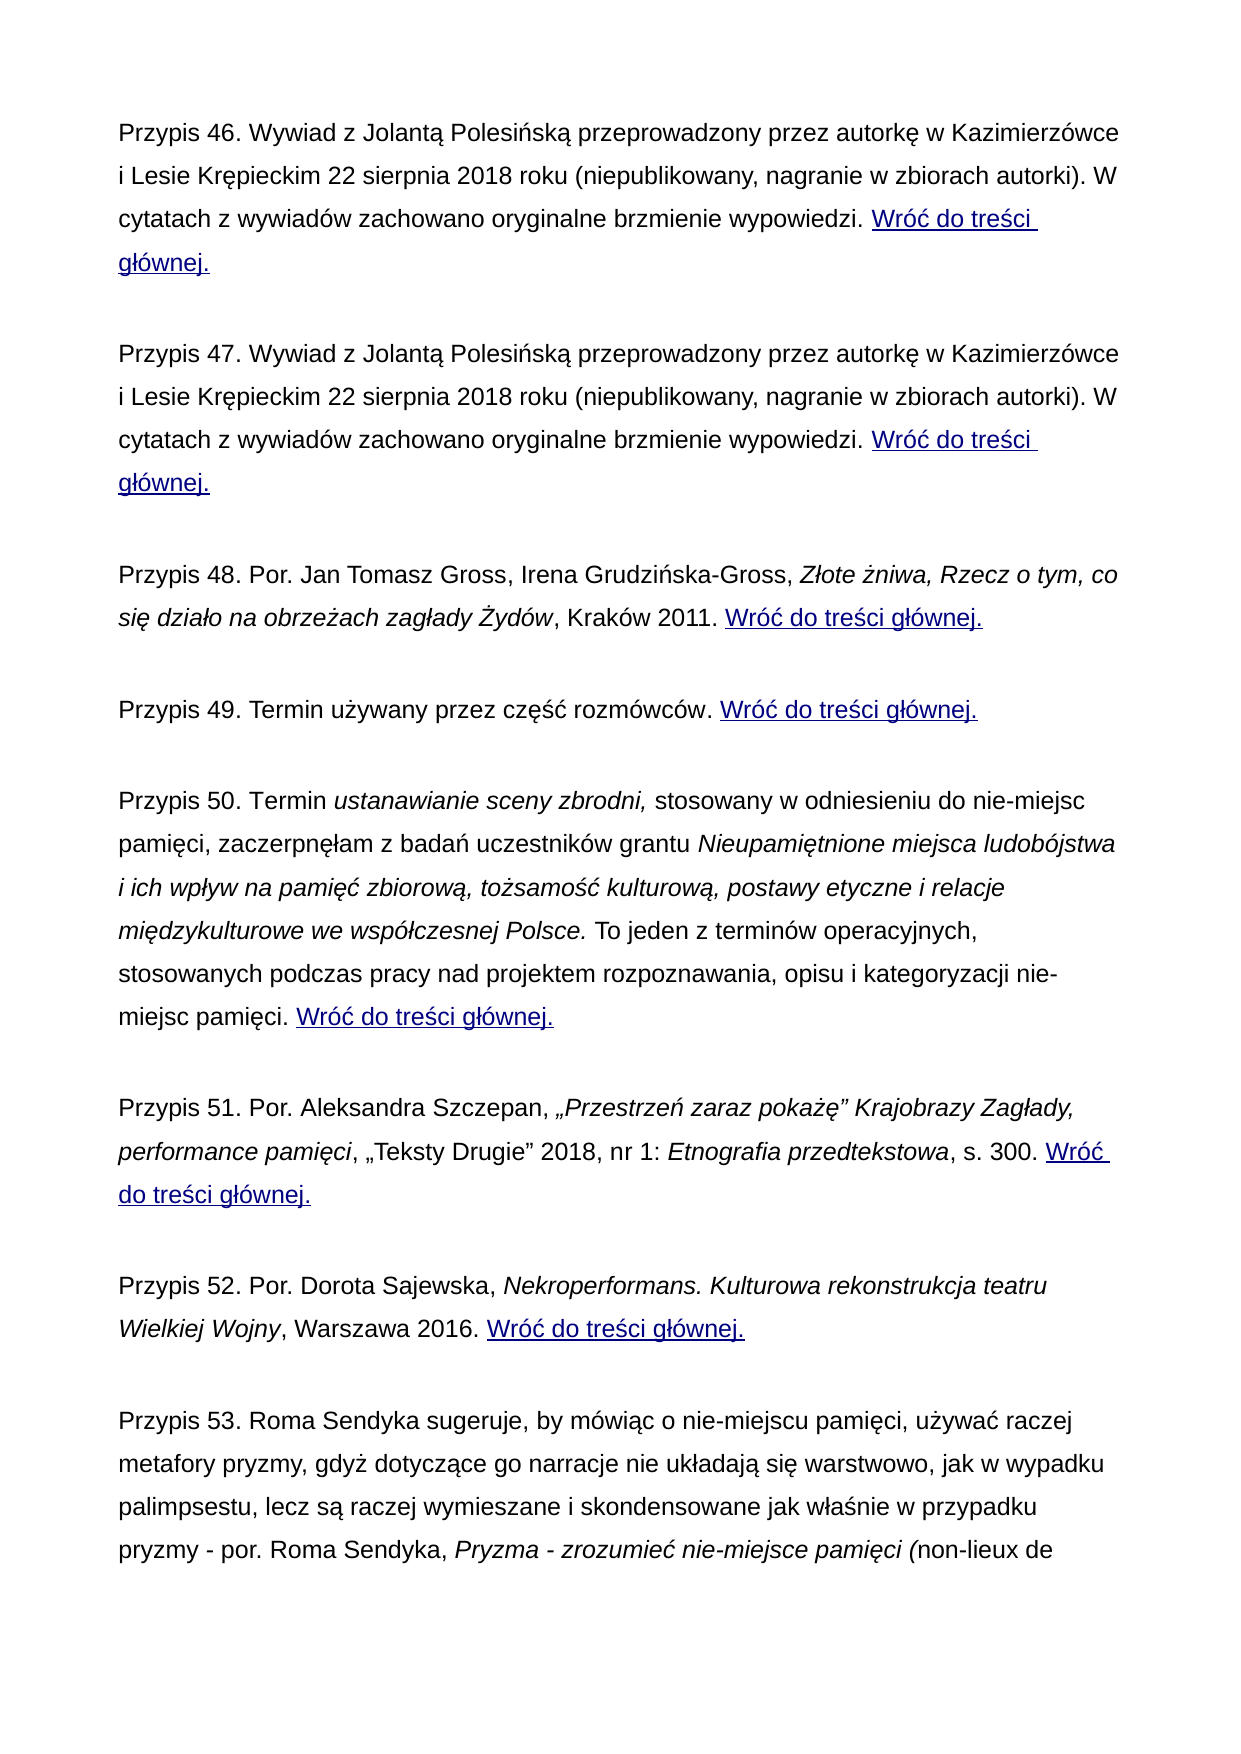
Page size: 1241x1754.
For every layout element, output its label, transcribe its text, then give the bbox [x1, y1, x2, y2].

text Przypis 50. Termin ustanawianie sceny zbrodni, stosowany w odniesieniu do nie-miejsc pamięci, zaczerpnęłam z badań uczestników grantu Nieupamiętnione miejsca ludobójstwa i ich wpływ na pamięć zbiorową, tożsamość kulturową, postawy etyczne i relacje międzykulturowe we współczesnej Polsce. To jeden z terminów operacyjnych, stosowanych podczas pracy nad projektem rozpoznawania, opisu i kategoryzacji nie-miejsc pamięci. Wróć do treści głównej. [118, 786, 1122, 1031]
text Przypis 46. Wywiad z Jolantą Polesińską przeprowadzony przez autorkę w Kazimierzówce i Lesie Krępieckim 22 sierpnia 2018 roku (niepublikowany, nagranie w zbiorach autorki). W cytatach z wywiadów zachowano oryginalne brzmienie wypowiedzi. Wróć do treści głównej. [118, 118, 1122, 276]
text Przypis 51. Por. Aleksandra Szczepan, „Przestrzeń zaraz pokażę” Krajobrazy Zagłady, performance pamięci, „Teksty Drugie” 2018, nr 1: Etnografia przedtekstowa, s. 300. Wróć do treści głównej. [118, 1093, 1122, 1208]
text Przypis 53. Roma Sendyka sugeruje, by mówiąc o nie-miejscu pamięci, używać raczej metafory pryzmy, gdyż dotyczące go narracje nie układają się warstwowo, jak w wypadku palimpsestu, lecz są raczej wymieszane i skondensowane jak właśnie w przypadku pryzmy - por. Roma Sendyka, Pryzma - zrozumieć nie-miejsce pamięci (non-lieux de [118, 1406, 1122, 1564]
text Przypis 48. Por. Jan Tomasz Gross, Irena Grudzińska-Gross, Złote żniwa, Rzecz o tym, co się działo na obrzeżach zagłady Żydów, Kraków 2011. Wróć do treści głównej. [118, 560, 1122, 632]
text Przypis 47. Wywiad z Jolantą Polesińską przeprowadzony przez autorkę w Kazimierzówce i Lesie Krępieckim 22 sierpnia 2018 roku (niepublikowany, nagranie w zbiorach autorki). W cytatach z wywiadów zachowano oryginalne brzmienie wypowiedzi. Wróć do treści głównej. [118, 339, 1122, 497]
text Przypis 52. Por. Dorota Sajewska, Nekroperformans. Kulturowa rekonstrukcja teatru Wielkiej Wojny, Warszawa 2016. Wróć do treści głównej. [118, 1271, 1122, 1343]
text Przypis 49. Termin używany przez część rozmówców. Wróć do treści głównej. [118, 695, 1122, 723]
